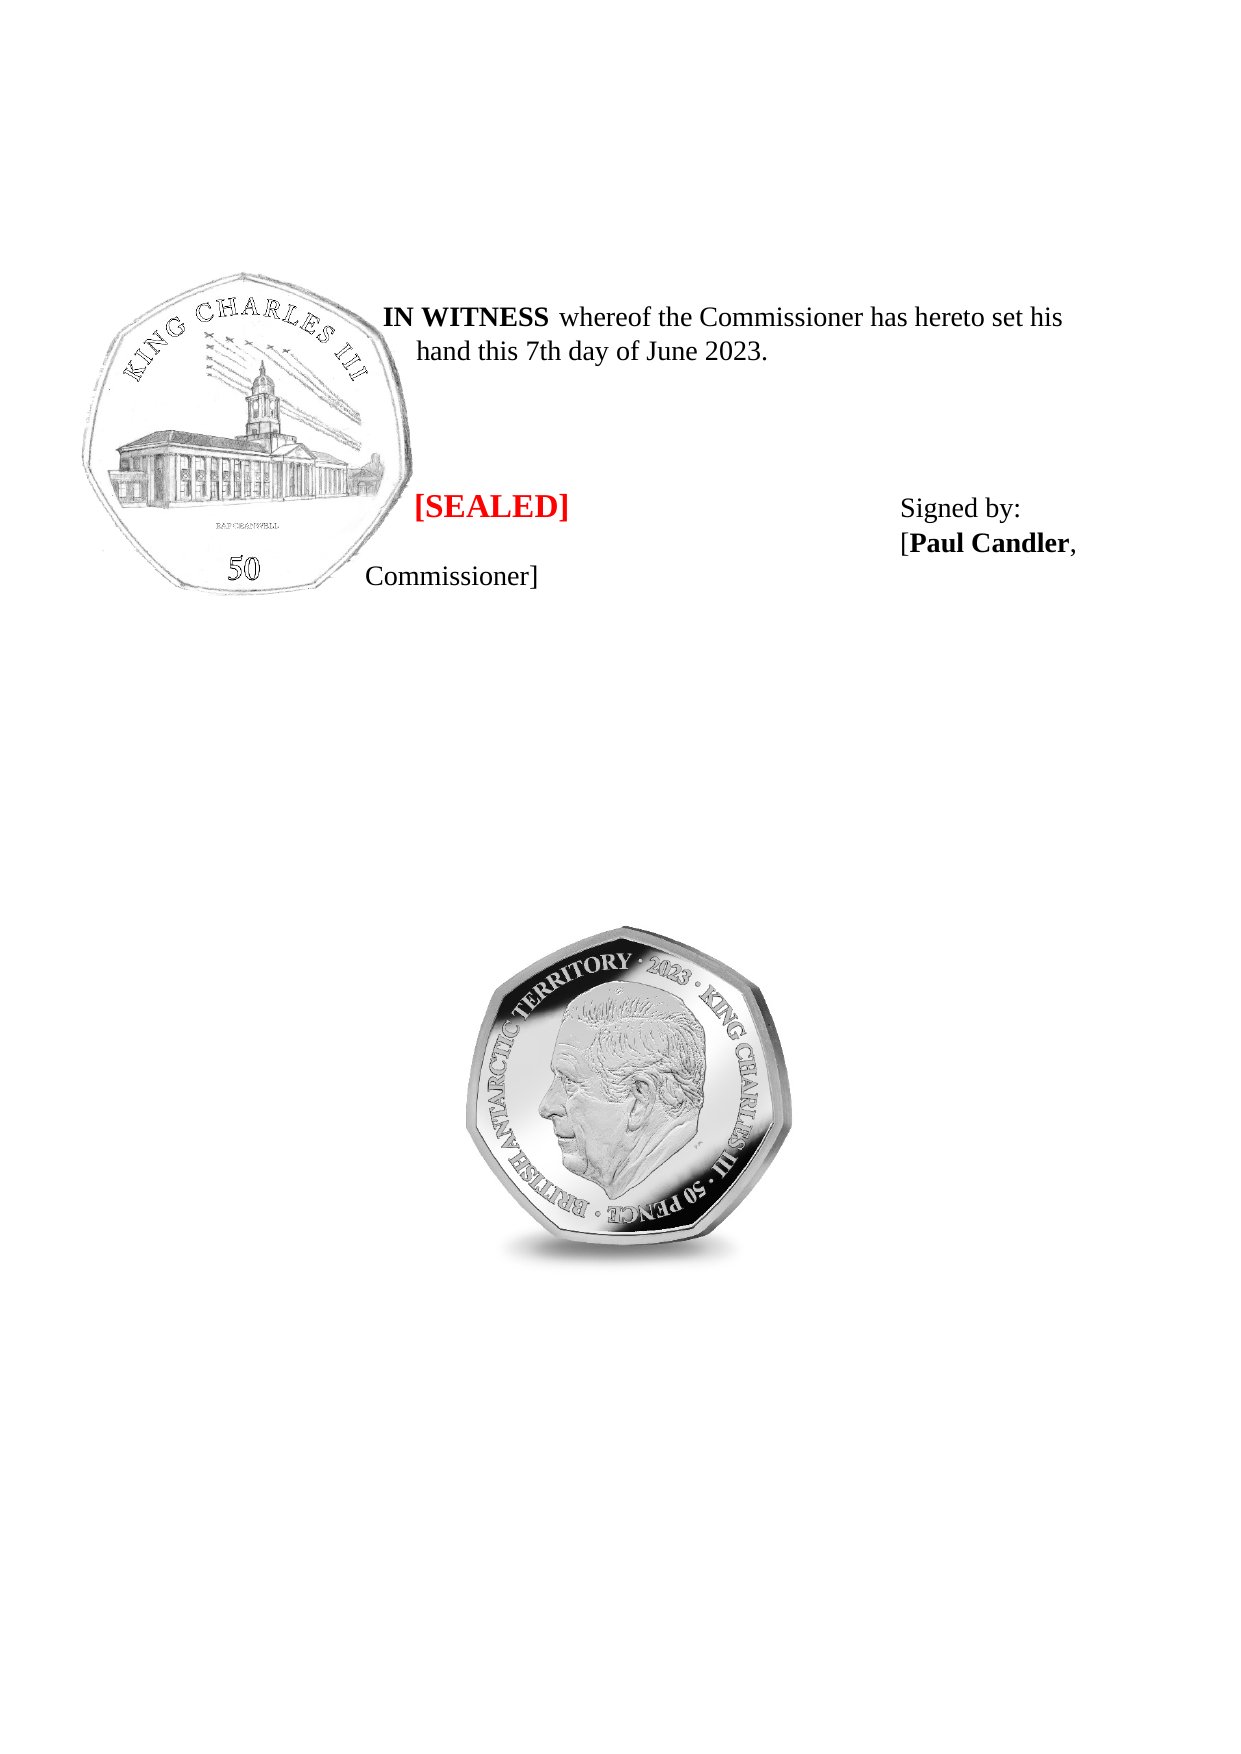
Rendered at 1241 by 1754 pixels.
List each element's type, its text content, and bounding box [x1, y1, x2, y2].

text [SEALED] Signed by: [382, 482, 1090, 526]
text [150, 565, 189, 591]
text IN WITNESS whereof the Commissioner has hereto set his hand this 7th day of June 2023. [313, 290, 1090, 367]
text [Paul Candler, Commissioner] [300, 526, 1090, 591]
